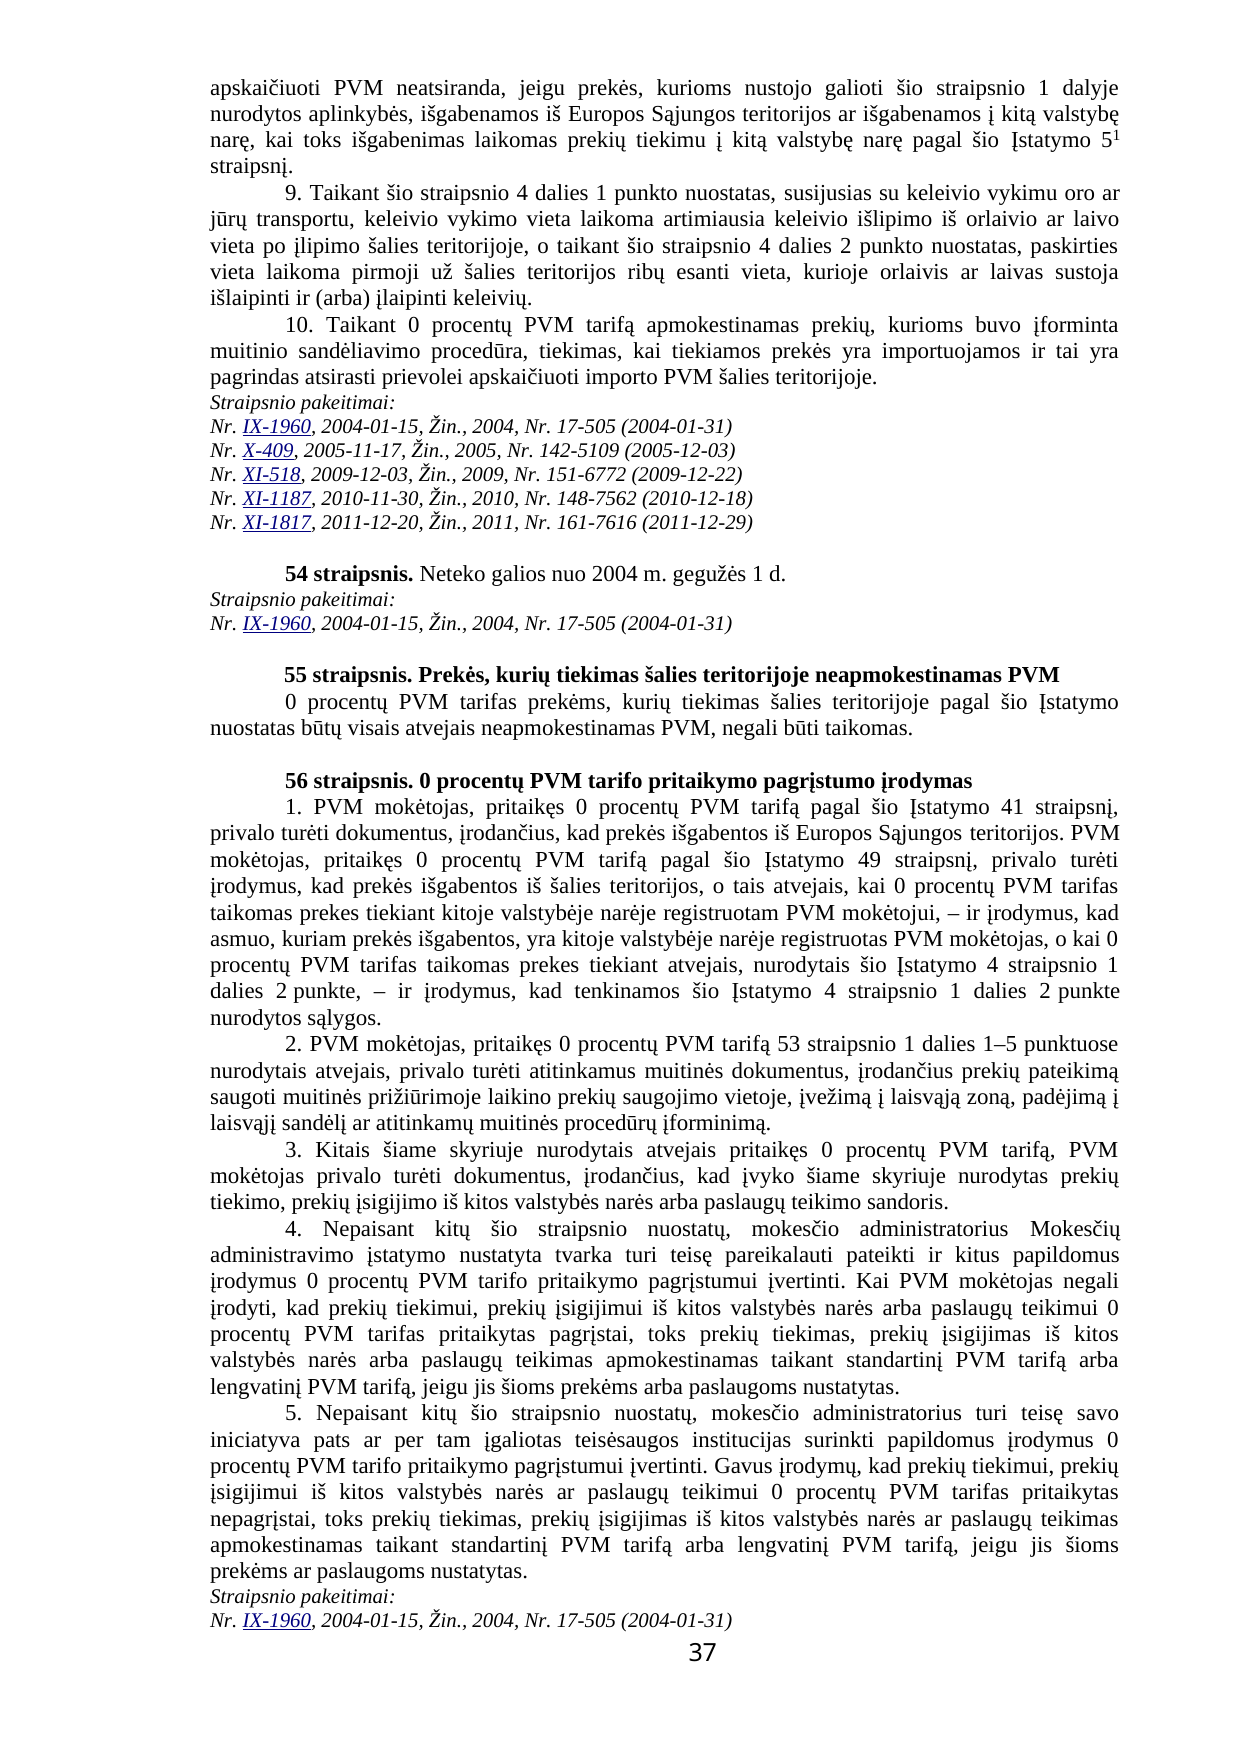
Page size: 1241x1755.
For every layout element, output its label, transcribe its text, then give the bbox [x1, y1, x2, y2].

text Nr. X-409, 2005-11-17, Žin., 2005, Nr. 142-5109 (2005-12-03) [210, 438, 1120, 462]
text Straipsnio pakeitimai: [210, 587, 1120, 611]
text Nr. IX-1960, 2004-01-15, Žin., 2004, Nr. 17-505 (2004-01-31) [210, 414, 1120, 438]
text Straipsnio pakeitimai: [210, 1584, 1120, 1608]
text Straipsnio pakeitimai: [210, 390, 1120, 414]
text Nr. XI-1187, 2010-11-30, Žin., 2010, Nr. 148-7562 (2010-12-18) [210, 486, 1120, 510]
text 1. PVM mokėtojas, pritaikęs 0 procentų PVM tarifą pagal šio Įstatymo 41 straipsnį, privalo turėti dokumentus, įrodančius, kad prekės išgabentos iš Europos Sąjungos teritorijos. PVM mokėtojas, pritaikęs 0 procentų PVM tarifą pagal šio Įstatymo 49 straipsnį, privalo turėti įrodymus, kad prekės išgabentos iš šalies teritorijos, o tais atvejais, kai 0 procentų PVM tarifas taikomas prekes tiekiant kitoje valstybėje narėje registruotam PVM mokėtojui, – ir įrodymus, kad asmuo, kuriam prekės išgabentos, yra kitoje valstybėje narėje registruotas PVM mokėtojas, o kai 0 procentų PVM tarifas taikomas prekes tiekiant atvejais, nurodytais šio Įstatymo 4 straipsnio 1 dalies 2 punkte, – ir įrodymus, kad tenkinamos šio Įstatymo 4 straipsnio 1 dalies 2 punkte nurodytos sąlygos. [210, 793, 1120, 1030]
text 3. Kitais šiame skyriuje nurodytais atvejais pritaikęs 0 procentų PVM tarifą, PVM mokėtojas privalo turėti dokumentus, įrodančius, kad įvyko šiame skyriuje nurodytas prekių tiekimo, prekių įsigijimo iš kitos valstybės narės arba paslaugų teikimo sandoris. [210, 1136, 1120, 1215]
text 10. Taikant 0 procentų PVM tarifą apmokestinamas prekių, kurioms buvo įforminta muitinio sandėliavimo procedūra, tiekimas, kai tiekiamos prekės yra importuojamos ir tai yra pagrindas atsirasti prievolei apskaičiuoti importo PVM šalies teritorijoje. [210, 311, 1120, 390]
text Nr. IX-1960, 2004-01-15, Žin., 2004, Nr. 17-505 (2004-01-31) [210, 1608, 1120, 1632]
text 55 straipsnis. Prekės, kurių tiekimas šalies teritorijoje neapmokestinamas PVM [210, 661, 1120, 688]
text 5. Nepaisant kitų šio straipsnio nuostatų, mokesčio administratorius turi teisę savo iniciatyva pats ar per tam įgaliotas teisėsaugos institucijas surinkti papildomus įrodymus 0 procentų PVM tarifo pritaikymo pagrįstumui įvertinti. Gavus įrodymų, kad prekių tiekimui, prekių įsigijimui iš kitos valstybės narės ar paslaugų teikimui 0 procentų PVM tarifas pritaikytas nepagrįstai, toks prekių tiekimas, prekių įsigijimas iš kitos valstybės narės ar paslaugų teikimas apmokestinamas taikant standartinį PVM tarifą arba lengvatinį PVM tarifą, jeigu jis šioms prekėms ar paslaugoms nustatytas. [210, 1399, 1120, 1584]
text Nr. IX-1960, 2004-01-15, Žin., 2004, Nr. 17-505 (2004-01-31) [210, 611, 1120, 635]
text 4. Nepaisant kitų šio straipsnio nuostatų, mokesčio administratorius Mokesčių administravimo įstatymo nustatyta tvarka turi teisę pareikalauti pateikti ir kitus papildomus įrodymus 0 procentų PVM tarifo pritaikymo pagrįstumui įvertinti. Kai PVM mokėtojas negali įrodyti, kad prekių tiekimui, prekių įsigijimui iš kitos valstybės narės arba paslaugų teikimui 0 procentų PVM tarifas pritaikytas pagrįstai, toks prekių tiekimas, prekių įsigijimas iš kitos valstybės narės arba paslaugų teikimas apmokestinamas taikant standartinį PVM tarifą arba lengvatinį PVM tarifą, jeigu jis šioms prekėms arba paslaugoms nustatytas. [210, 1215, 1120, 1399]
text 2. PVM mokėtojas, pritaikęs 0 procentų PVM tarifą 53 straipsnio 1 dalies 1–5 punktuose nurodytais atvejais, privalo turėti atitinkamus muitinės dokumentus, įrodančius prekių pateikimą saugoti muitinės prižiūrimoje laikino prekių saugojimo vietoje, įvežimą į laisvąją zoną, padėjimą į laisvąjį sandėlį ar atitinkamų muitinės procedūrų įforminimą. [210, 1030, 1120, 1136]
text 56 straipsnis. 0 procentų PVM tarifo pritaikymo pagrįstumo įrodymas [210, 767, 1120, 793]
text Nr. XI-518, 2009-12-03, Žin., 2009, Nr. 151-6772 (2009-12-22) [210, 462, 1120, 486]
text apskaičiuoti PVM neatsiranda, jeigu prekės, kurioms nustojo galioti šio straipsnio 1 dalyje nurodytos aplinkybės, išgabenamos iš Europos Sąjungos teritorijos ar išgabenamos į kitą valstybę narę, kai toks išgabenimas laikomas prekių tiekimu į kitą valstybę narę pagal šio Įstatymo 51 straipsnį. [210, 73, 1120, 179]
text 0 procentų PVM tarifas prekėms, kurių tiekimas šalies teritorijoje pagal šio Įstatymo nuostatas būtų visais atvejais neapmokestinamas PVM, negali būti taikomas. [210, 688, 1120, 740]
text 9. Taikant šio straipsnio 4 dalies 1 punkto nuostatas, susijusias su keleivio vykimu oro ar jūrų transportu, keleivio vykimo vieta laikoma artimiausia keleivio išlipimo iš orlaivio ar laivo vieta po įlipimo šalies teritorijoje, o taikant šio straipsnio 4 dalies 2 punkto nuostatas, paskirties vieta laikoma pirmoji už šalies teritorijos ribų esanti vieta, kurioje orlaivis ar laivas sustoja išlaipinti ir (arba) įlaipinti keleivių. [210, 179, 1120, 311]
text Nr. XI-1817, 2011-12-20, Žin., 2011, Nr. 161-7616 (2011-12-29) [210, 510, 1120, 534]
text 54 straipsnis. Neteko galios nuo 2004 m. gegužės 1 d. [210, 561, 1120, 587]
